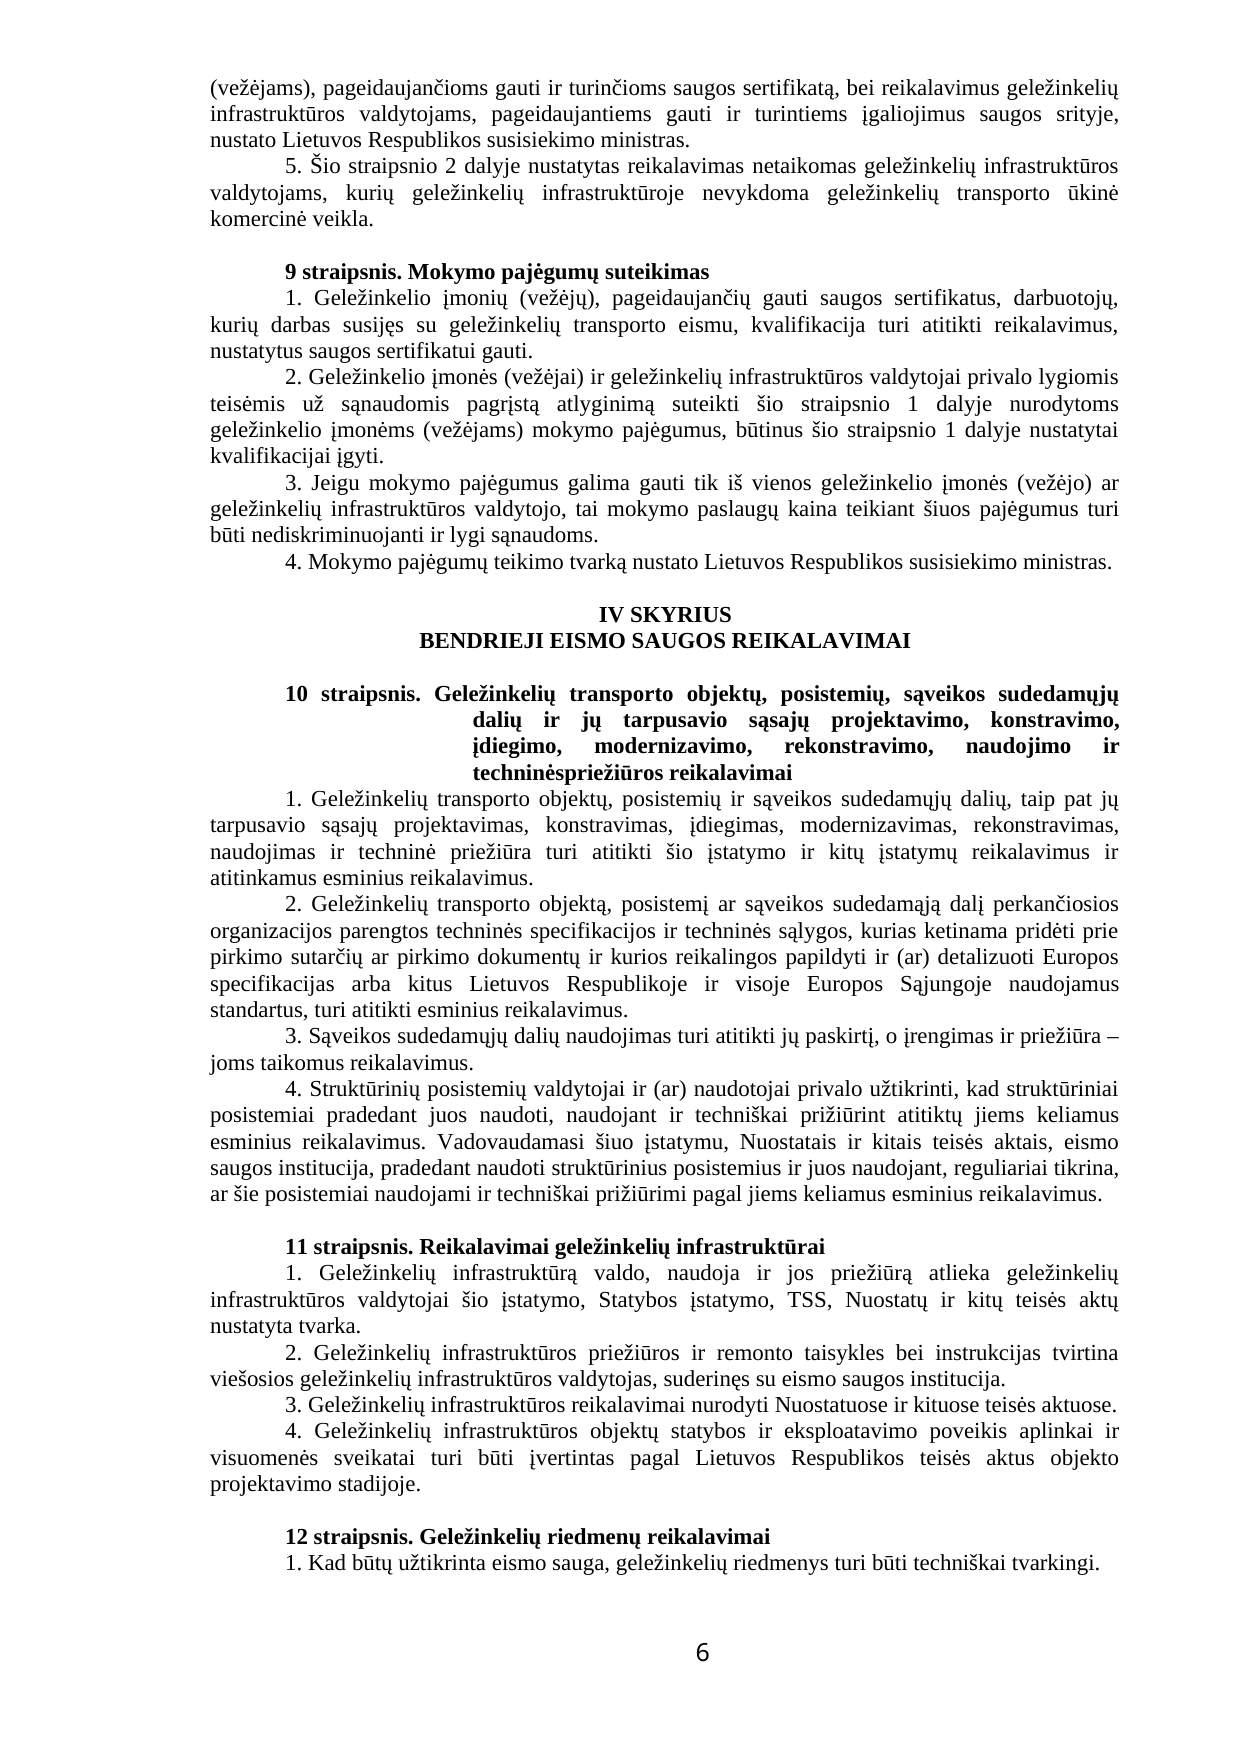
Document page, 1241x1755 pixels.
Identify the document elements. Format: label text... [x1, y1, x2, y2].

text Bendrieji eismo saugos reikalavimai [210, 627, 1120, 653]
text 4. Mokymo pajėgumų teikimo tvarką nustato Lietuvos Respublikos susisiekimo ministras. [210, 548, 1120, 574]
text 2. Geležinkelių infrastruktūros priežiūros ir remonto taisykles bei instrukcijas tvirtina viešosios geležinkelių infrastruktūros valdytojas, suderinęs su eismo saugos institucija. [210, 1338, 1120, 1391]
text 2. Geležinkelių transporto objektą, posistemį ar sąveikos sudedamąją dalį perkančiosios organizacijos parengtos techninės specifikacijos ir techninės sąlygos, kurias ketinama pridėti prie pirkimo sutarčių ar pirkimo dokumentų ir kurios reikalingos papildyti ir (ar) detalizuoti Europos specifikacijas arba kitus Lietuvos Respublikoje ir visoje Europos Sąjungoje naudojamus standartus, turi atitikti esminius reikalavimus. [210, 891, 1120, 1022]
text 1. Geležinkelių infrastruktūrą valdo, naudoja ir jos priežiūrą atlieka geležinkelių infrastruktūros valdytojai šio įstatymo, Statybos įstatymo, TSS, Nuostatų ir kitų teisės aktų nustatyta tvarka. [210, 1259, 1120, 1338]
text 3. Jeigu mokymo pajėgumus galima gauti tik iš vienos geležinkelio įmonės (vežėjo) ar geležinkelių infrastruktūros valdytojo, tai mokymo paslaugų kaina teikiant šiuos pajėgumus turi būti nediskriminuojanti ir lygi sąnaudoms. [210, 469, 1120, 548]
text 11 straipsnis. Reikalavimai geležinkelių infrastruktūrai [210, 1233, 1120, 1259]
text 1. Geležinkelių transporto objektų, posistemių ir sąveikos sudedamųjų dalių, taip pat jų tarpusavio sąsajų projektavimas, konstravimas, įdiegimas, modernizavimas, rekonstravimas, naudojimas ir techninė priežiūra turi atitikti šio įstatymo ir kitų įstatymų reikalavimus ir atitinkamus esminius reikalavimus. [210, 785, 1120, 891]
text IV SKYRIUS [210, 601, 1120, 627]
text 3. Sąveikos sudedamųjų dalių naudojimas turi atitikti jų paskirtį, o įrengimas ir priežiūra – joms taikomus reikalavimus. [210, 1022, 1120, 1075]
text 10 straipsnis. Geležinkelių transporto objektų, posistemių, sąveikos sudedamųjų dalių ir jų tarpusavio sąsajų projektavimo, konstravimo, įdiegimo, modernizavimo, rekonstravimo, naudojimo ir techninėspriežiūros reikalavimai [285, 680, 1120, 785]
text 5. Šio straipsnio 2 dalyje nustatytas reikalavimas netaikomas geležinkelių infrastruktūros valdytojams, kurių geležinkelių infrastruktūroje nevykdoma geležinkelių transporto ūkinė komercinė veikla. [210, 153, 1120, 232]
text 1. Kad būtų užtikrinta eismo sauga, geležinkelių riedmenys turi būti techniškai tvarkingi. [201, 1549, 1120, 1576]
text 1. Geležinkelio įmonių (vežėjų), pageidaujančių gauti saugos sertifikatus, darbuotojų, kurių darbas susijęs su geležinkelių transporto eismu, kvalifikacija turi atitikti reikalavimus, nustatytus saugos sertifikatui gauti. [210, 284, 1120, 363]
text (vežėjams), pageidaujančioms gauti ir turinčioms saugos sertifikatą, bei reikalavimus geležinkelių infrastruktūros valdytojams, pageidaujantiems gauti ir turintiems įgaliojimus saugos srityje, nustato Lietuvos Respublikos susisiekimo ministras. [210, 73, 1120, 153]
text 4. Geležinkelių infrastruktūros objektų statybos ir eksploatavimo poveikis aplinkai ir visuomenės sveikatai turi būti įvertintas pagal Lietuvos Respublikos teisės aktus objekto projektavimo stadijoje. [210, 1418, 1120, 1497]
text 2. Geležinkelio įmonės (vežėjai) ir geležinkelių infrastruktūros valdytojai privalo lygiomis teisėmis už sąnaudomis pagrįstą atlyginimą suteikti šio straipsnio 1 dalyje nurodytoms geležinkelio įmonėms (vežėjams) mokymo pajėgumus, būtinus šio straipsnio 1 dalyje nustatytai kvalifikacijai įgyti. [210, 363, 1120, 469]
text 3. Geležinkelių infrastruktūros reikalavimai nurodyti Nuostatuose ir kituose teisės aktuose. [210, 1391, 1120, 1418]
text 9 straipsnis. Mokymo pajėgumų suteikimas [210, 258, 1120, 284]
text 4. Struktūrinių posistemių valdytojai ir (ar) naudotojai privalo užtikrinti, kad struktūriniai posistemiai pradedant juos naudoti, naudojant ir techniškai prižiūrint atitiktų jiems keliamus esminius reikalavimus. Vadovaudamasi šiuo įstatymu, Nuostatais ir kitais teisės aktais, eismo saugos institucija, pradedant naudoti struktūrinius posistemius ir juos naudojant, reguliariai tikrina, ar šie posistemiai naudojami ir techniškai prižiūrimi pagal jiems keliamus esminius reikalavimus. [210, 1075, 1120, 1207]
text 12 straipsnis. Geležinkelių riedmenų reikalavimai [210, 1523, 1120, 1549]
